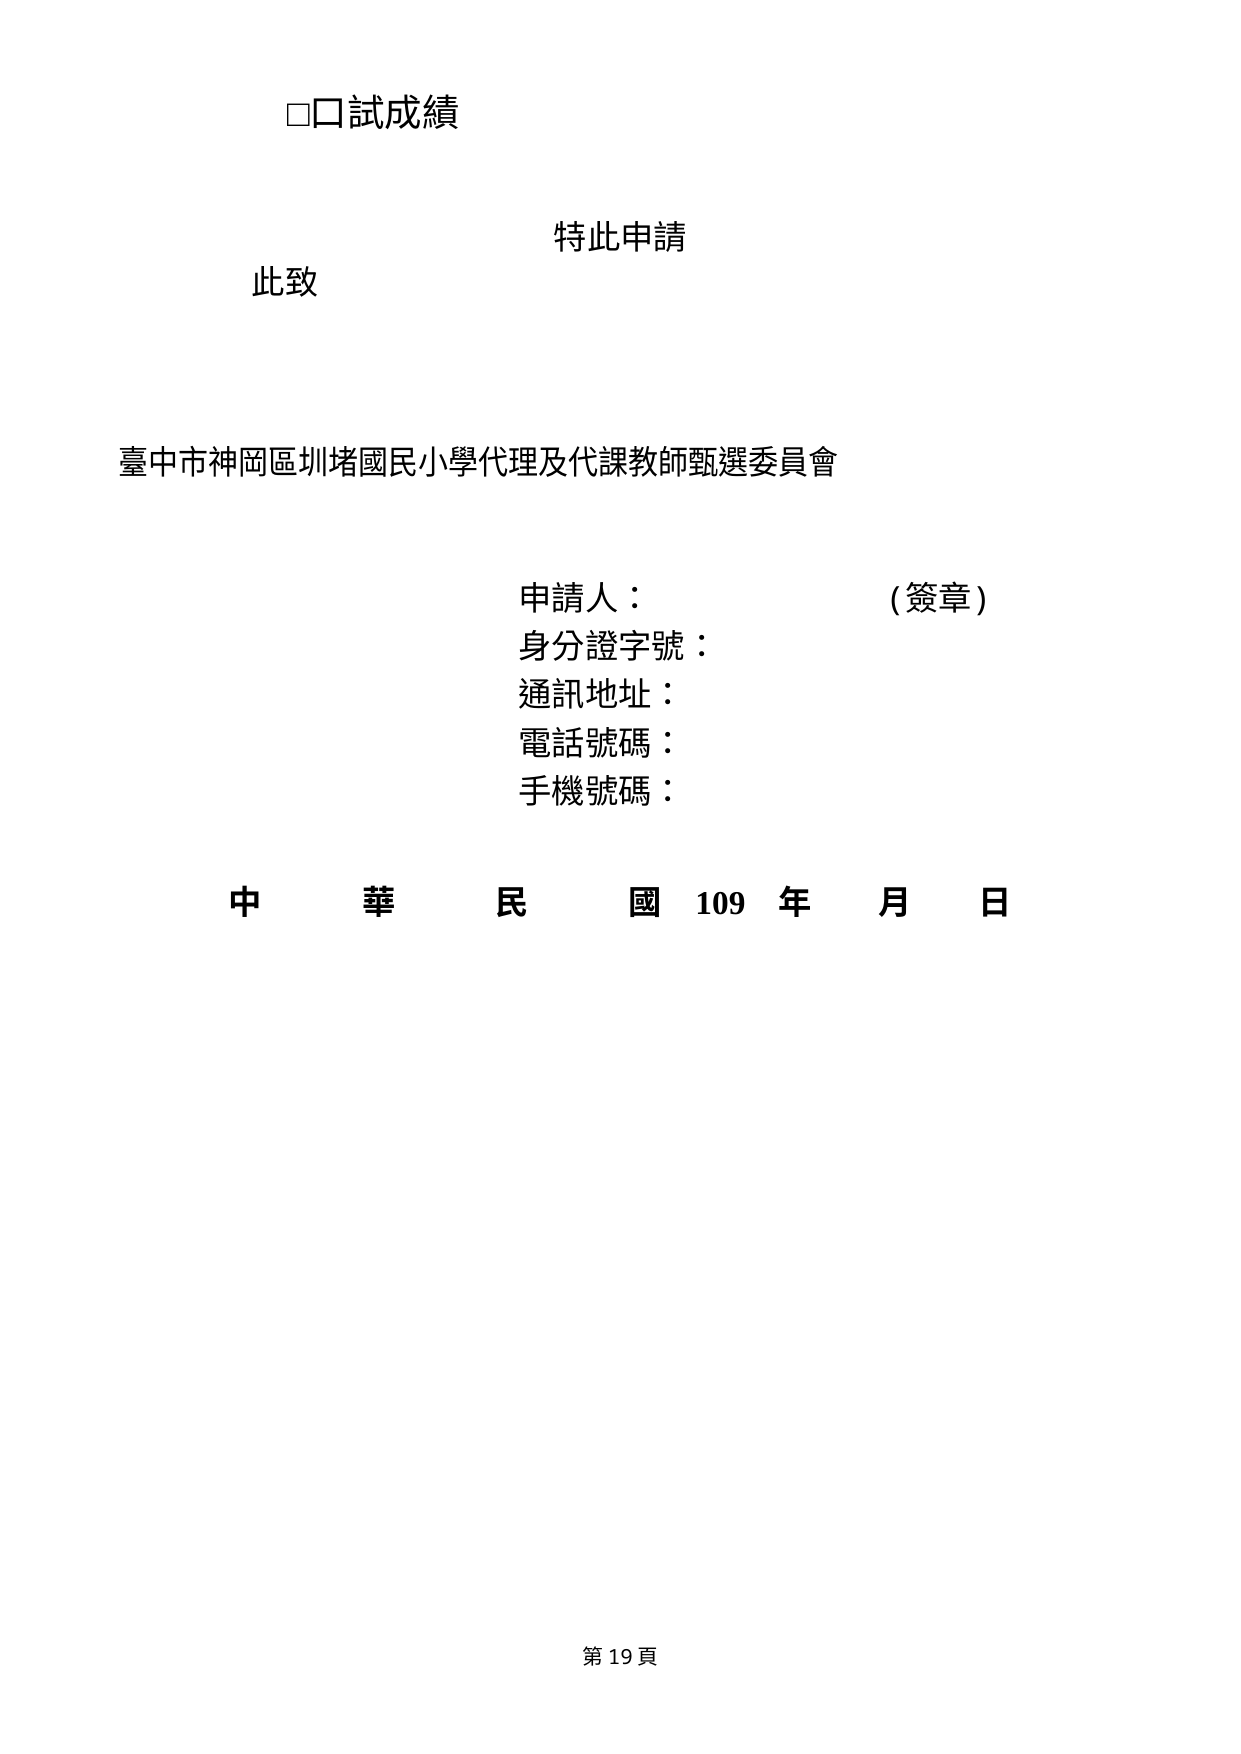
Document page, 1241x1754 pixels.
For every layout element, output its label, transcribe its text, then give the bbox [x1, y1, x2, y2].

text 臺中市神岡區圳堵國民小學代理及代課教師甄選委員會 [118, 418, 1122, 481]
text 申請人： (簽章) [118, 571, 1122, 620]
text 電話號碼： [118, 716, 1122, 764]
text 特此申請 [118, 193, 1122, 256]
text 手機號碼： [118, 764, 1122, 813]
text 身分證字號： [118, 620, 1122, 668]
text □口試成績 [118, 68, 1122, 131]
text 此致 [118, 256, 1122, 304]
text 通訊地址： [118, 668, 1122, 716]
text 中 華 民 國 109 年 月 日 [118, 858, 1122, 921]
